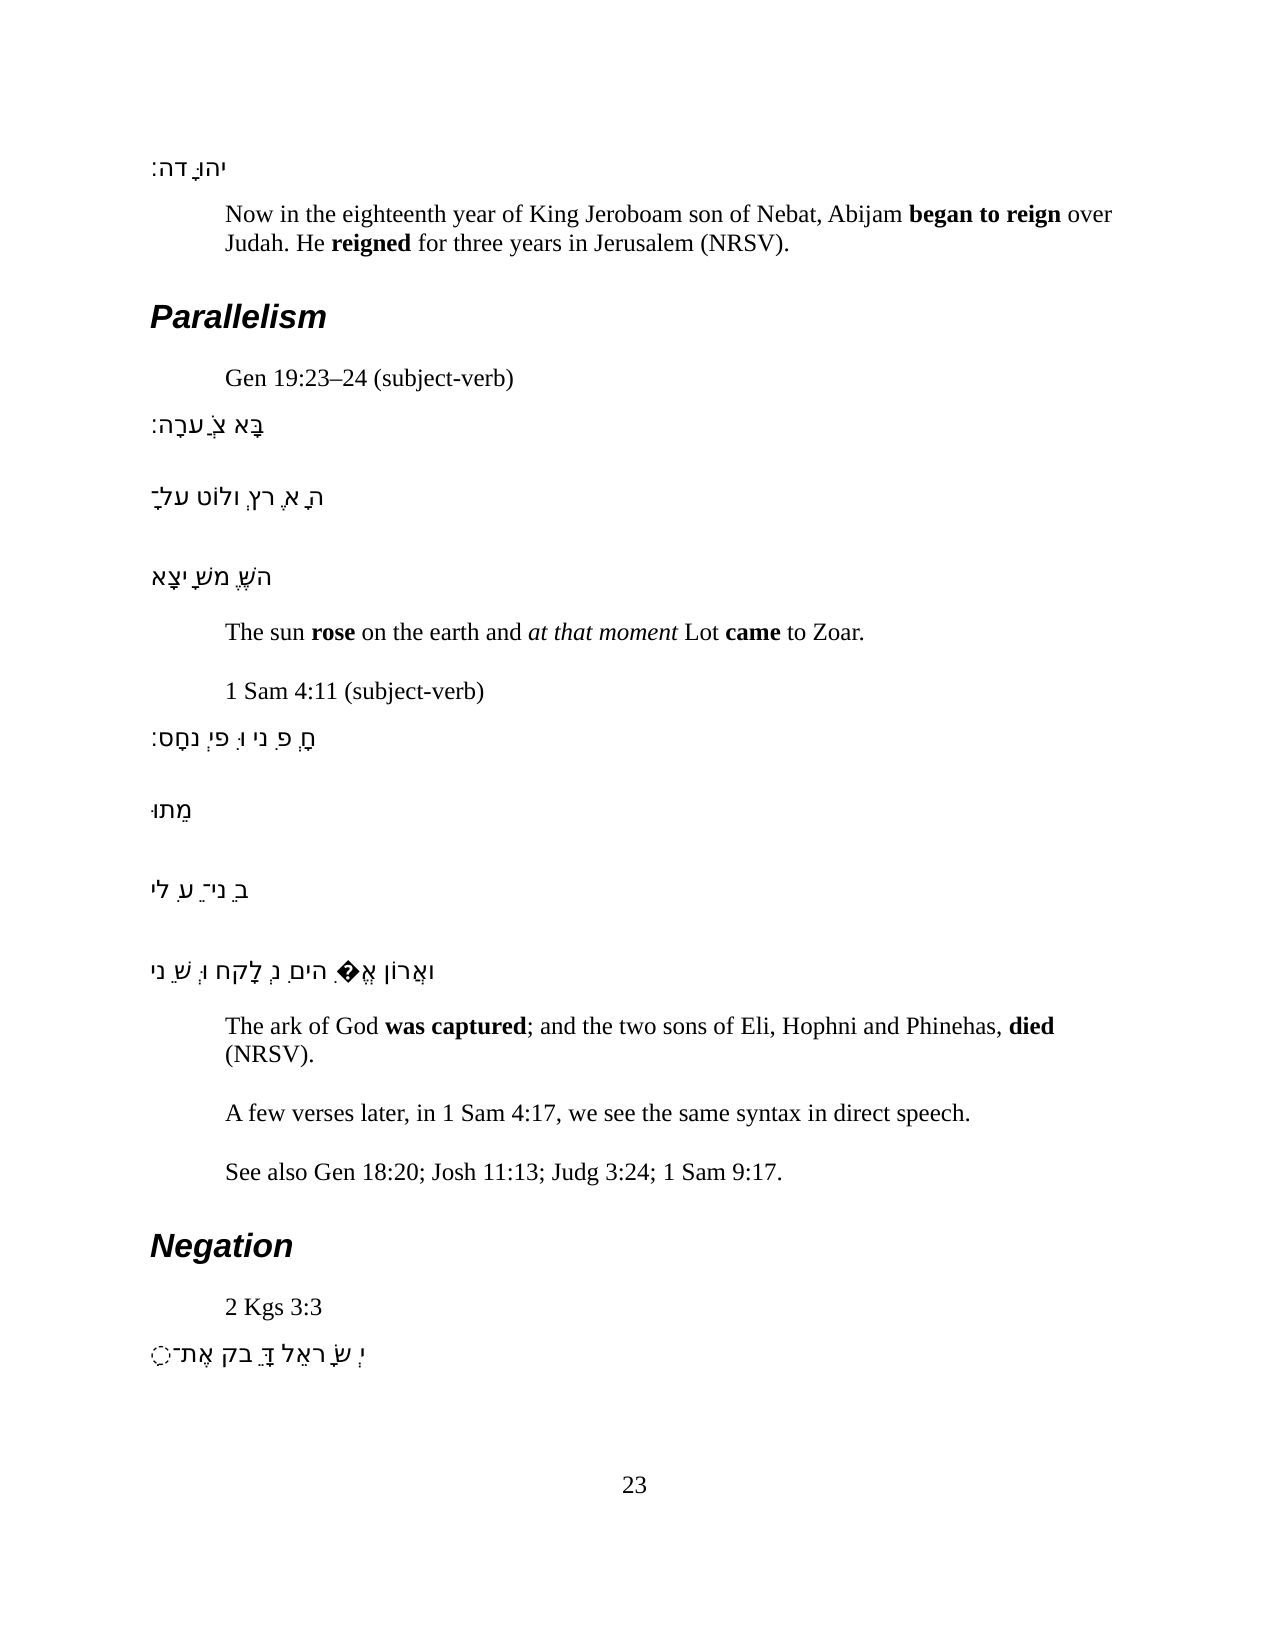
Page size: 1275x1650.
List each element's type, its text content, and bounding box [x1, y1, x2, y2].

text The ark of God was captured; and the two sons of Eli, Hophni and Phinehas, died (NRSV). [225, 1011, 1125, 1068]
text A few verses later, in 1 Sam 4:17, we see the same syntax in direct speech. [225, 1098, 1125, 1127]
text ָה ָא ֶרץ ְולוֹט ﬠל־ [150, 449, 1125, 512]
text 2 Kgs 3:3 [225, 1292, 1125, 1321]
text ואֲרוֹן אֱ� ִהים ִנ ְלָקח וּ ְשׁ ֵני [150, 924, 1125, 987]
text בָּא צֹ ֲﬠרָה׃ [150, 406, 1125, 441]
text השֶּׁ ֶמשׁ ָיצָא [150, 530, 1125, 593]
text The sun rose on the earth and at that moment Lot came to Zoar. [225, 617, 1125, 646]
text See also Gen 18:20; Josh 11:13; Judg 3:24; 1 Sam 9:17. [225, 1157, 1125, 1186]
text 1 Sam 4:11 (subject-verb) [225, 676, 1125, 704]
text יהוּ ָדה׃ [150, 150, 1125, 184]
text ב ֵני־ ֵﬠ ִלי [150, 843, 1125, 906]
text Gen 19:23–24 (subject-verb) [225, 363, 1125, 391]
text Now in the eighteenth year of King Jeroboam son of Nebat, Abijam began to reign over Judah. He reigned for three years in Jerusalem (NRSV). [225, 199, 1125, 257]
subtitle Parallelism [150, 297, 1125, 335]
text חָ ְפ ִני וּ ִפי ְנחָס׃ [150, 719, 1125, 753]
text ִי ְשׂ ָראֵל דָּ ֵבק אֶת־ [150, 1336, 1125, 1370]
text מֵתוּ [150, 762, 1125, 825]
text [150, 1379, 1125, 1407]
subtitle Negation [150, 1226, 1125, 1264]
